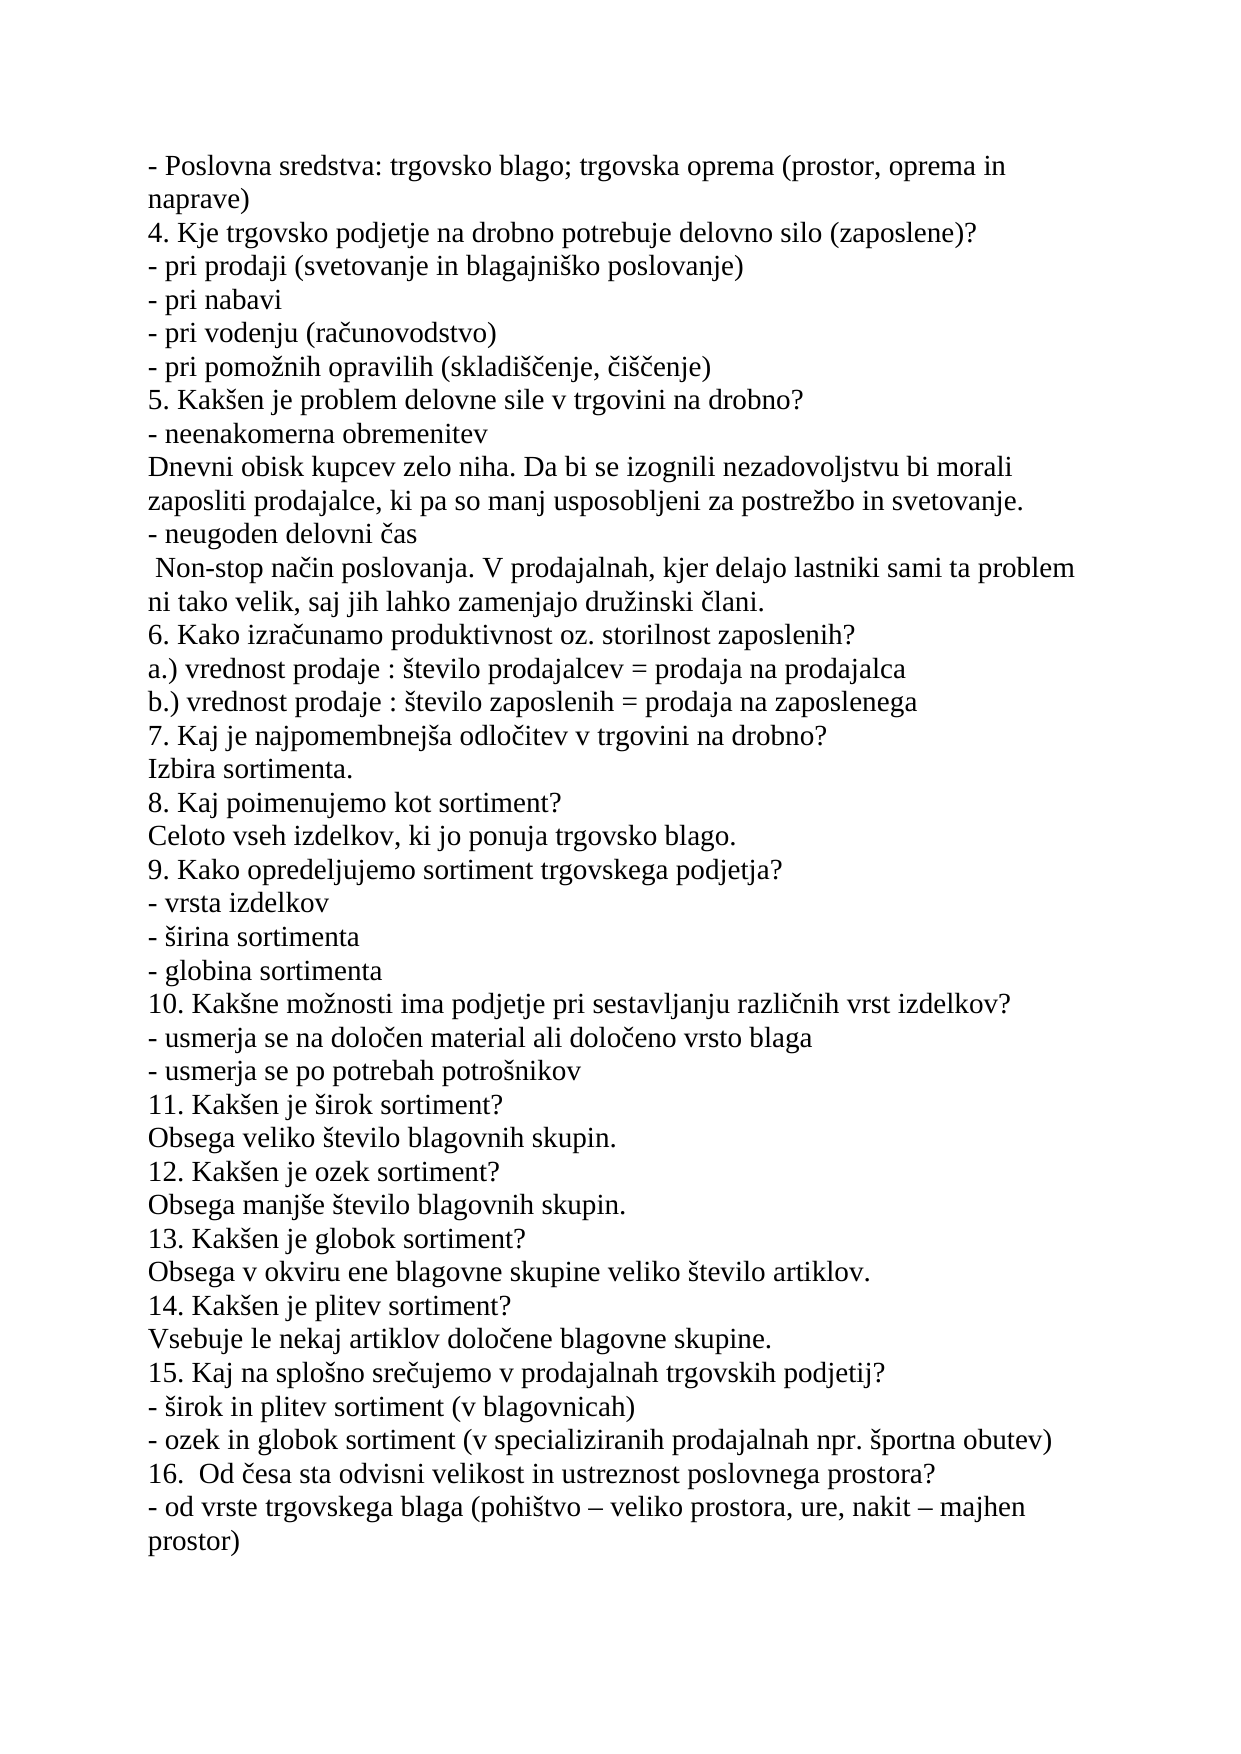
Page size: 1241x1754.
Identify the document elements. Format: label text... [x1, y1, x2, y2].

text - pri pomožnih opravilih (skladiščenje, čiščenje) [148, 349, 1093, 382]
text 16. Od česa sta odvisni velikost in ustreznost poslovnega prostora? [148, 1456, 1093, 1489]
text - pri prodaji (svetovanje in blagajniško poslovanje) [148, 248, 1093, 282]
text - globina sortimenta [148, 953, 1093, 986]
text - Poslovna sredstva: trgovsko blago; trgovska oprema (prostor, oprema in naprave) [148, 148, 1093, 215]
text Celoto vseh izdelkov, ki jo ponuja trgovsko blago. [148, 818, 1093, 852]
text - pri vodenju (računovodstvo) [148, 315, 1093, 349]
text 4. Kje trgovsko podjetje na drobno potrebuje delovno silo (zaposlene)? [148, 215, 1093, 248]
text - neugoden delovni čas [148, 517, 1093, 550]
text Dnevni obisk kupcev zelo niha. Da bi se izognili nezadovoljstvu bi morali zaposliti prodajalce, ki pa so manj usposobljeni za postrežbo in svetovanje. [148, 449, 1093, 517]
text 8. Kaj poimenujemo kot sortiment? [148, 785, 1093, 818]
text 5. Kakšen je problem delovne sile v trgovini na drobno? [148, 382, 1093, 416]
text Obsega veliko število blagovnih skupin. [148, 1120, 1093, 1154]
text 9. Kako opredeljujemo sortiment trgovskega podjetja? [148, 852, 1093, 886]
text Non-stop način poslovanja. V prodajalnah, kjer delajo lastniki sami ta problem ni tako velik, saj jih lahko zamenjajo družinski člani. [148, 550, 1093, 617]
text 12. Kakšen je ozek sortiment? [148, 1154, 1093, 1187]
text Obsega manjše število blagovnih skupin. [148, 1187, 1093, 1221]
text - vrsta izdelkov [148, 886, 1093, 919]
text 14. Kakšen je plitev sortiment? [148, 1288, 1093, 1322]
text - širina sortimenta [148, 919, 1093, 953]
text - ozek in globok sortiment (v specializiranih prodajalnah npr. športna obutev) [148, 1422, 1093, 1456]
text - pri nabavi [148, 282, 1093, 315]
text - usmerja se na določen material ali določeno vrsto blaga [148, 1020, 1093, 1053]
text 13. Kakšen je globok sortiment? [148, 1221, 1093, 1254]
text Obsega v okviru ene blagovne skupine veliko število artiklov. [148, 1254, 1093, 1288]
text 10. Kakšne možnosti ima podjetje pri sestavljanju različnih vrst izdelkov? [148, 986, 1093, 1020]
text 6. Kako izračunamo produktivnost oz. storilnost zaposlenih? [148, 617, 1093, 651]
text - od vrste trgovskega blaga (pohištvo – veliko prostora, ure, nakit – majhen prostor) [148, 1489, 1093, 1556]
text 15. Kaj na splošno srečujemo v prodajalnah trgovskih podjetij? [148, 1355, 1093, 1389]
text - širok in plitev sortiment (v blagovnicah) [148, 1389, 1093, 1422]
text 11. Kakšen je širok sortiment? [148, 1087, 1093, 1120]
text Vsebuje le nekaj artiklov določene blagovne skupine. [148, 1322, 1093, 1355]
text - neenakomerna obremenitev [148, 416, 1093, 449]
text 7. Kaj je najpomembnejša odločitev v trgovini na drobno? [148, 718, 1093, 751]
text b.) vrednost prodaje : število zaposlenih = prodaja na zaposlenega [148, 684, 1093, 718]
text Izbira sortimenta. [148, 751, 1093, 785]
text a.) vrednost prodaje : število prodajalcev = prodaja na prodajalca [148, 651, 1093, 684]
text - usmerja se po potrebah potrošnikov [148, 1053, 1093, 1087]
